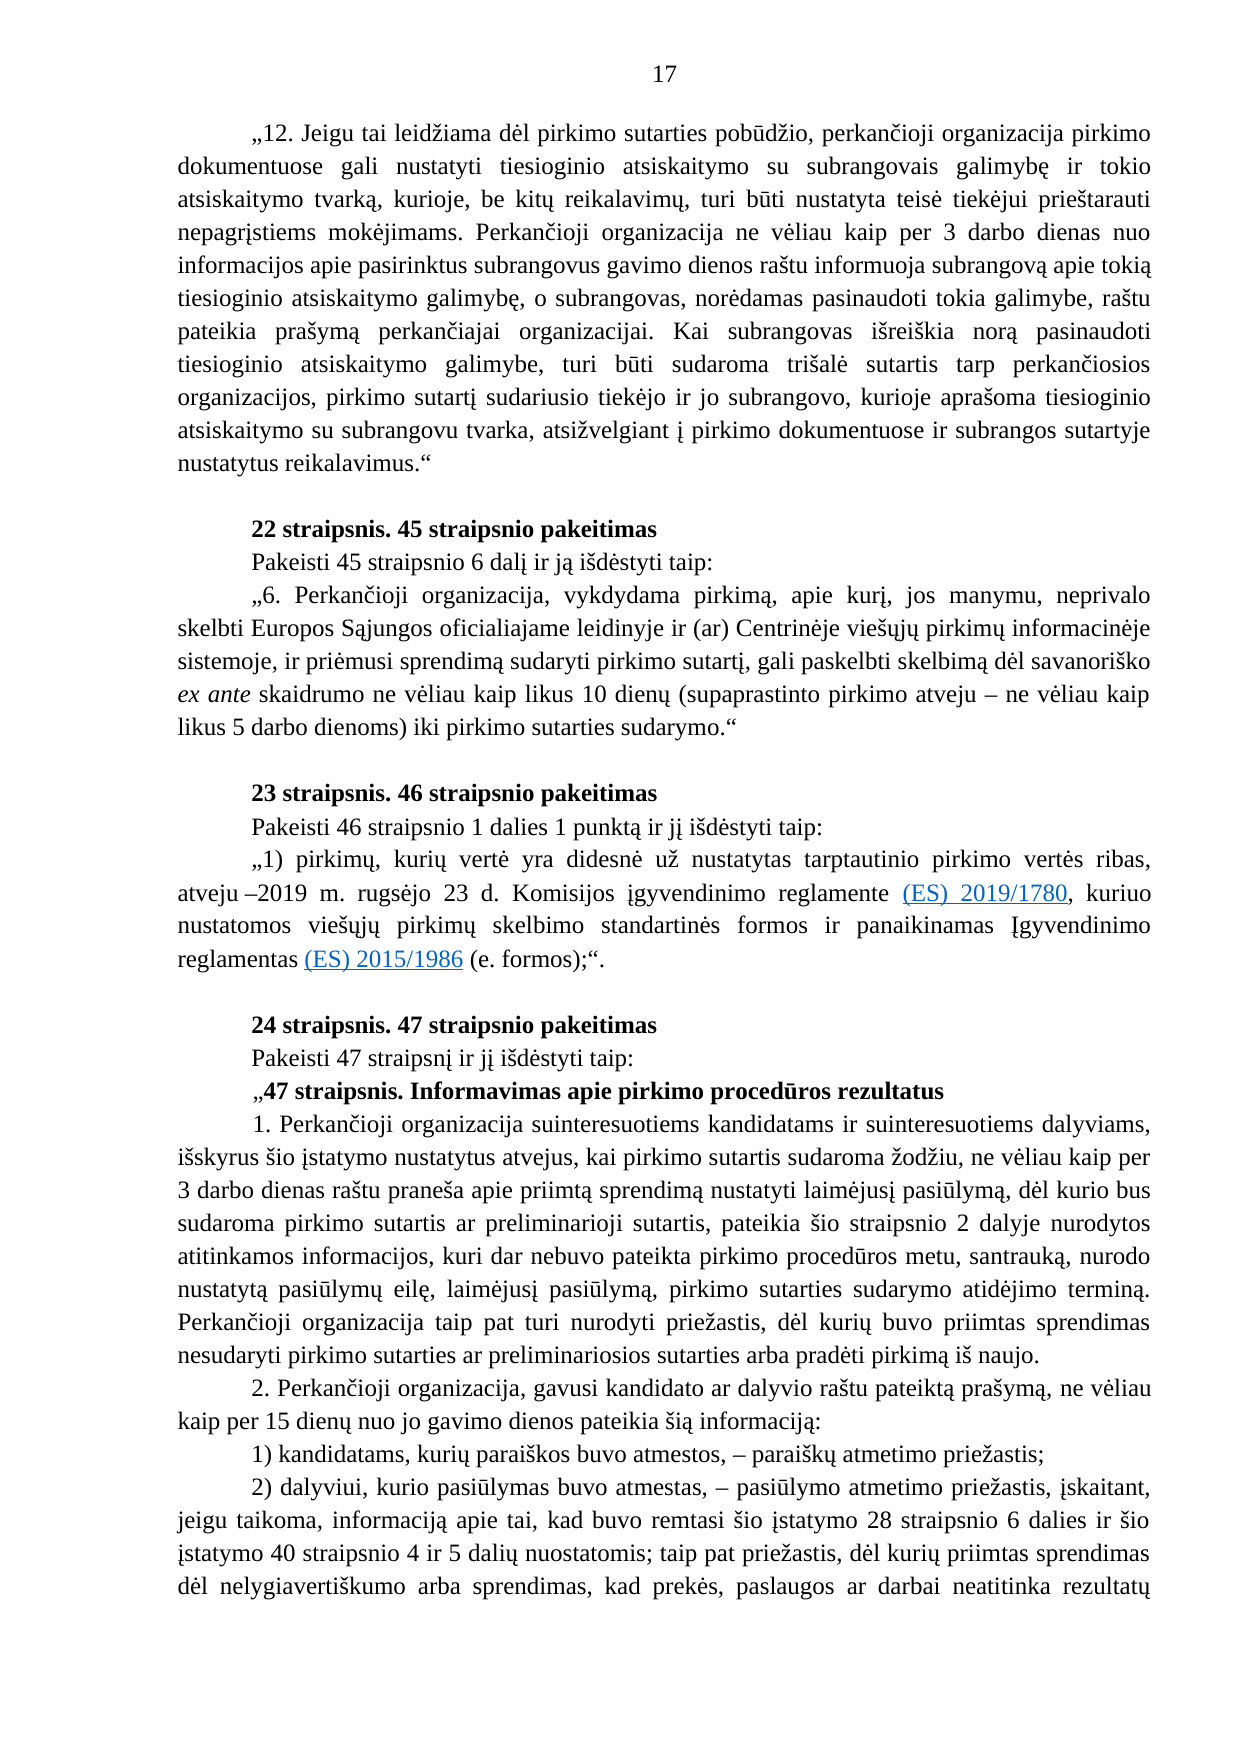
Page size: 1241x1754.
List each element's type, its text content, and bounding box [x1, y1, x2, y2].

text 23 straipsnis. 46 straipsnio pakeitimas [177, 778, 1152, 807]
text „1) pirkimų, kurių vertė yra didesnė už nustatytas tarptautinio pirkimo vertės ribas, atveju –2019 m. rugsėjo 23 d. Komisijos įgyvendinimo reglamente (ES) 2019/1780, kuriuo nustatomos viešųjų pirkimų skelbimo standartinės formos ir panaikinamas Įgyvendinimo reglamentas (ES) 2015/1986 (e. formos);“. [177, 844, 1152, 972]
text „12. Jeigu tai leidžiama dėl pirkimo sutarties pobūdžio, perkančioji organizacija pirkimo dokumentuose gali nustatyti tiesioginio atsiskaitymo su subrangovais galimybę ir tokio atsiskaitymo tvarką, kurioje, be kitų reikalavimų, turi būti nustatyta teisė tiekėjui prieštarauti nepagrįstiems mokėjimams. Perkančioji organizacija ne vėliau kaip per 3 darbo dienas nuo informacijos apie pasirinktus subrangovus gavimo dienos raštu informuoja subrangovą apie tokią tiesioginio atsiskaitymo galimybę, o subrangovas, norėdamas pasinaudoti tokia galimybe, raštu pateikia prašymą perkančiajai organizacijai. Kai subrangovas išreiškia norą pasinaudoti tiesioginio atsiskaitymo galimybe, turi būti sudaroma trišalė sutartis tarp perkančiosios organizacijos, pirkimo sutartį sudariusio tiekėjo ir jo subrangovo, kurioje aprašoma tiesioginio atsiskaitymo su subrangovu tvarka, atsižvelgiant į pirkimo dokumentuose ir subrangos sutartyje nustatytus reikalavimus.“ [177, 118, 1152, 477]
text 24 straipsnis. 47 straipsnio pakeitimas [177, 1010, 1152, 1038]
text Pakeisti 46 straipsnio 1 dalies 1 punktą ir jį išdėstyti taip: [177, 812, 1152, 840]
text „47 straipsnis. Informavimas apie pirkimo procedūros rezultatus [177, 1076, 1152, 1104]
text Pakeisti 45 straipsnio 6 dalį ir ją išdėstyti taip: [177, 547, 1152, 576]
text 2. Perkančioji organizacija, gavusi kandidato ar dalyvio raštu pateiktą prašymą, ne vėliau kaip per 15 dienų nuo jo gavimo dienos pateikia šią informaciją: [177, 1373, 1152, 1435]
text 1. Perkančioji organizacija suinteresuotiems kandidatams ir suinteresuotiems dalyviams, išskyrus šio įstatymo nustatytus atvejus, kai pirkimo sutartis sudaroma žodžiu, ne vėliau kaip per 3 darbo dienas raštu praneša apie priimtą sprendimą nustatyti laimėjusį pasiūlymą, dėl kurio bus sudaroma pirkimo sutartis ar preliminarioji sutartis, pateikia šio straipsnio 2 dalyje nurodytos atitinkamos informacijos, kuri dar nebuvo pateikta pirkimo procedūros metu, santrauką, nurodo nustatytą pasiūlymų eilę, laimėjusį pasiūlymą, pirkimo sutarties sudarymo atidėjimo terminą. Perkančioji organizacija taip pat turi nurodyti priežastis, dėl kurių buvo priimtas sprendimas nesudaryti pirkimo sutarties ar preliminariosios sutarties arba pradėti pirkimą iš naujo. [177, 1109, 1152, 1369]
text 1) kandidatams, kurių paraiškos buvo atmestos, – paraiškų atmetimo priežastis; [177, 1439, 1152, 1468]
text 22 straipsnis. 45 straipsnio pakeitimas [177, 514, 1152, 543]
text 2) dalyviui, kurio pasiūlymas buvo atmestas, – pasiūlymo atmetimo priežastis, įskaitant, jeigu taikoma, informaciją apie tai, kad buvo remtasi šio įstatymo 28 straipsnio 6 dalies ir šio įstatymo 40 straipsnio 4 ir 5 dalių nuostatomis; taip pat priežastis, dėl kurių priimtas sprendimas dėl nelygiavertiškumo arba sprendimas, kad prekės, paslaugos ar darbai neatitinka rezultatų [177, 1472, 1152, 1600]
text Pakeisti 47 straipsnį ir jį išdėstyti taip: [177, 1043, 1152, 1071]
text „6. Perkančioji organizacija, vykdydama pirkimą, apie kurį, jos manymu, neprivalo skelbti Europos Sąjungos oficialiajame leidinyje ir (ar) Centrinėje viešųjų pirkimų informacinėje sistemoje, ir priėmusi sprendimą sudaryti pirkimo sutartį, gali paskelbti skelbimą dėl savanoriško ex ante skaidrumo ne vėliau kaip likus 10 dienų (supaprastinto pirkimo atveju – ne vėliau kaip likus 5 darbo dienoms) iki pirkimo sutarties sudarymo.“ [177, 580, 1152, 741]
